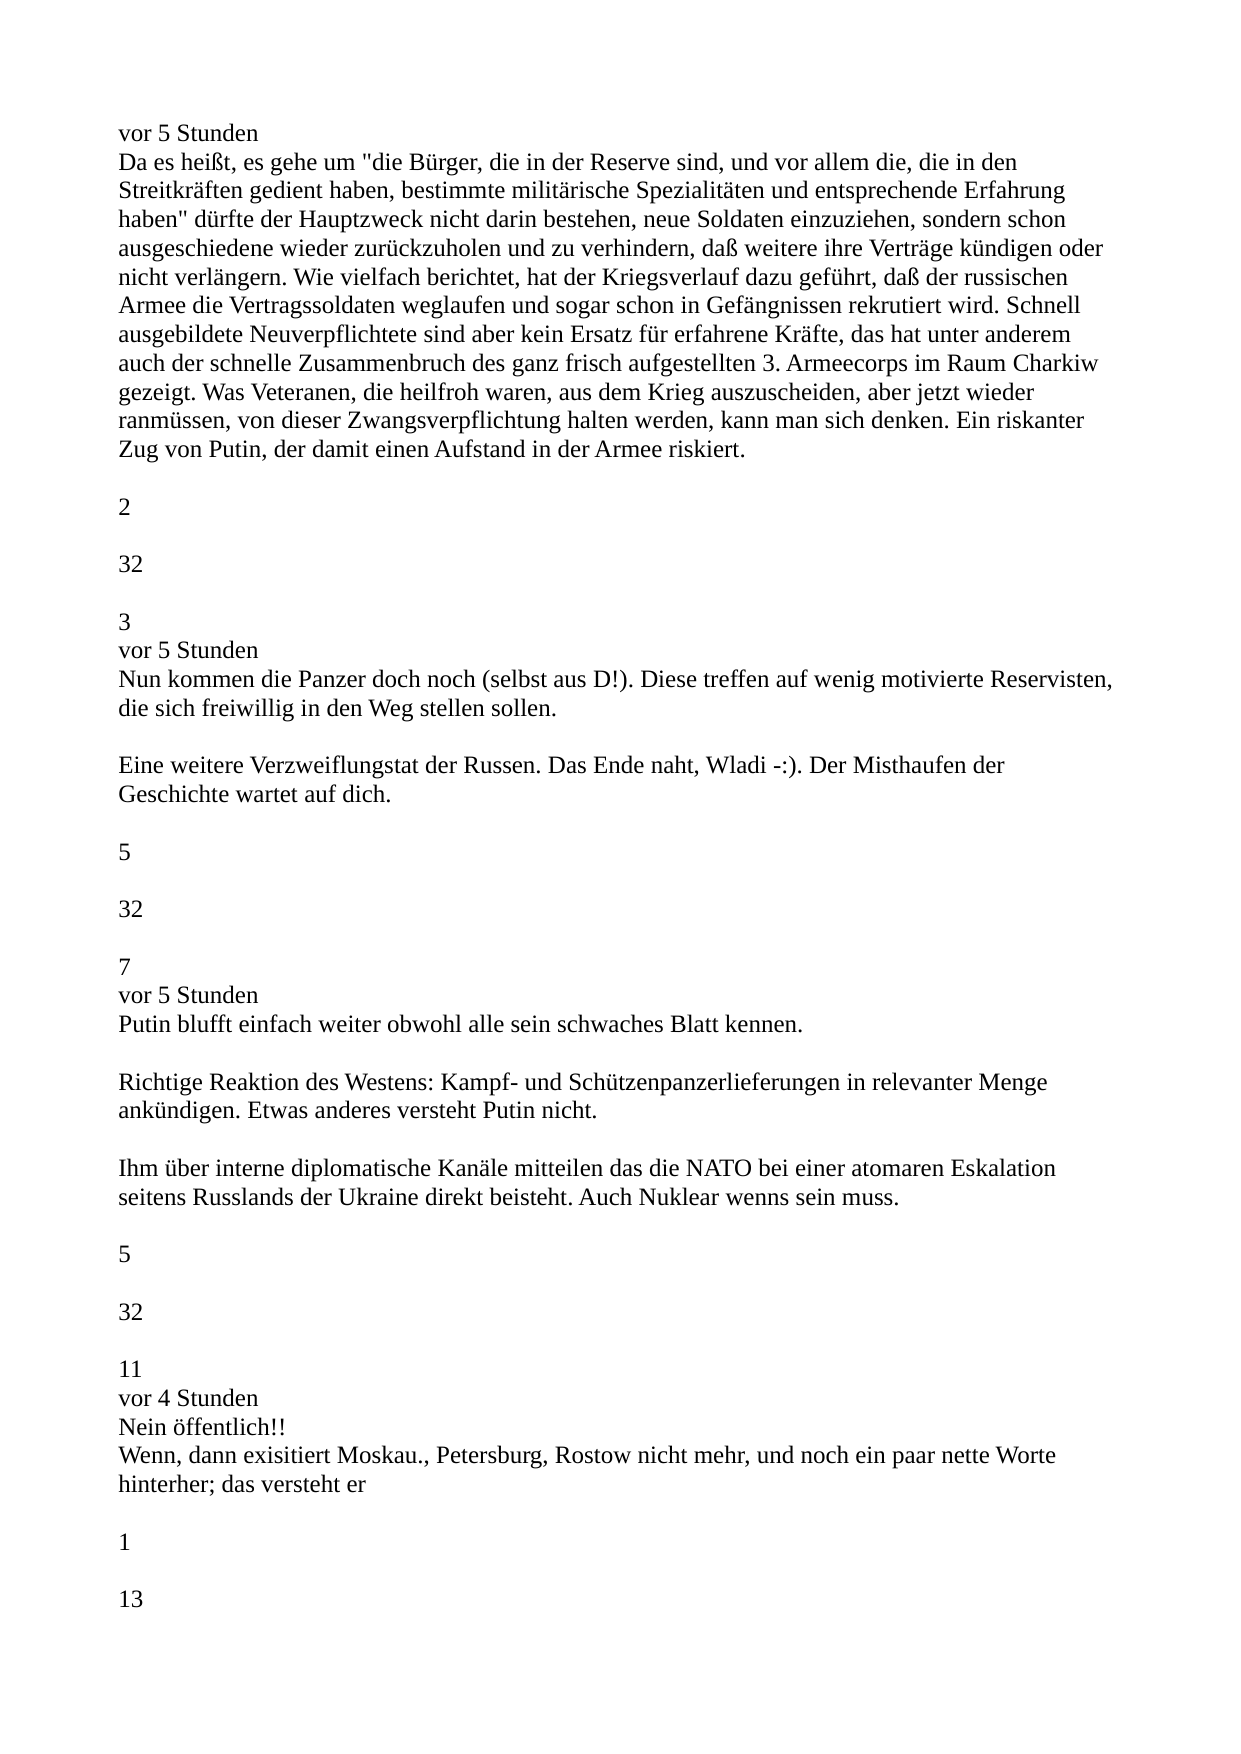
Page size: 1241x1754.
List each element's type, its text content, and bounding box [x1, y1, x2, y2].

text Putin blufft einfach weiter obwohl alle sein schwaches Blatt kennen. [118, 1009, 1122, 1038]
text 7 [118, 952, 1122, 981]
text 13 [118, 1584, 1122, 1613]
text 2 [118, 492, 1122, 521]
text Nein öffentlich!! [118, 1412, 1122, 1441]
text Nun kommen die Panzer doch noch (selbst aus D!). Diese treffen auf wenig motivierte Reservisten, die sich freiwillig in den Weg stellen sollen. [118, 664, 1122, 722]
text 32 [118, 1297, 1122, 1326]
text 3 [118, 607, 1122, 636]
text vor 5 Stunden [118, 636, 1122, 664]
text Ihm über interne diplomatische Kanäle mitteilen das die NATO bei einer atomaren Eskalation seitens Russlands der Ukraine direkt beisteht. Auch Nuklear wenns sein muss. [118, 1153, 1122, 1211]
text vor 4 Stunden [118, 1383, 1122, 1412]
text Richtige Reaktion des Westens: Kampf- und Schützenpanzerlieferungen in relevanter Menge ankündigen. Etwas anderes versteht Putin nicht. [118, 1067, 1122, 1124]
text 32 [118, 894, 1122, 923]
text 1 [118, 1527, 1122, 1556]
text Wenn, dann exisitiert Moskau., Petersburg, Rostow nicht mehr, und noch ein paar nette Worte hinterher; das versteht er [118, 1441, 1122, 1498]
text 32 [118, 549, 1122, 578]
text Eine weitere Verzweiflungstat der Russen. Das Ende naht, Wladi -:). Der Misthaufen der Geschichte wartet auf dich. [118, 751, 1122, 808]
text vor 5 Stunden [118, 118, 1122, 147]
text vor 5 Stunden [118, 981, 1122, 1009]
text 5 [118, 837, 1122, 866]
text Da es heißt, es gehe um "die Bürger, die in der Reserve sind, und vor allem die, die in den Streitkräften gedient haben, bestimmte militärische Spezialitäten und entsprechende Erfahrung haben" dürfte der Hauptzweck nicht darin bestehen, neue Soldaten einzuziehen, sondern schon ausgeschiedene wieder zurückzuholen und zu verhindern, daß weitere ihre Verträge kündigen oder nicht verlängern. Wie vielfach berichtet, hat der Kriegsverlauf dazu geführt, daß der russischen Armee die Vertragssoldaten weglaufen und sogar schon in Gefängnissen rekrutiert wird. Schnell ausgebildete Neuverpflichtete sind aber kein Ersatz für erfahrene Kräfte, das hat unter anderem auch der schnelle Zusammenbruch des ganz frisch aufgestellten 3. Armeecorps im Raum Charkiw gezeigt. Was Veteranen, die heilfroh waren, aus dem Krieg auszuscheiden, aber jetzt wieder ranmüssen, von dieser Zwangsverpflichtung halten werden, kann man sich denken. Ein riskanter Zug von Putin, der damit einen Aufstand in der Armee riskiert. [118, 147, 1122, 463]
text 5 [118, 1239, 1122, 1268]
text 11 [118, 1354, 1122, 1383]
